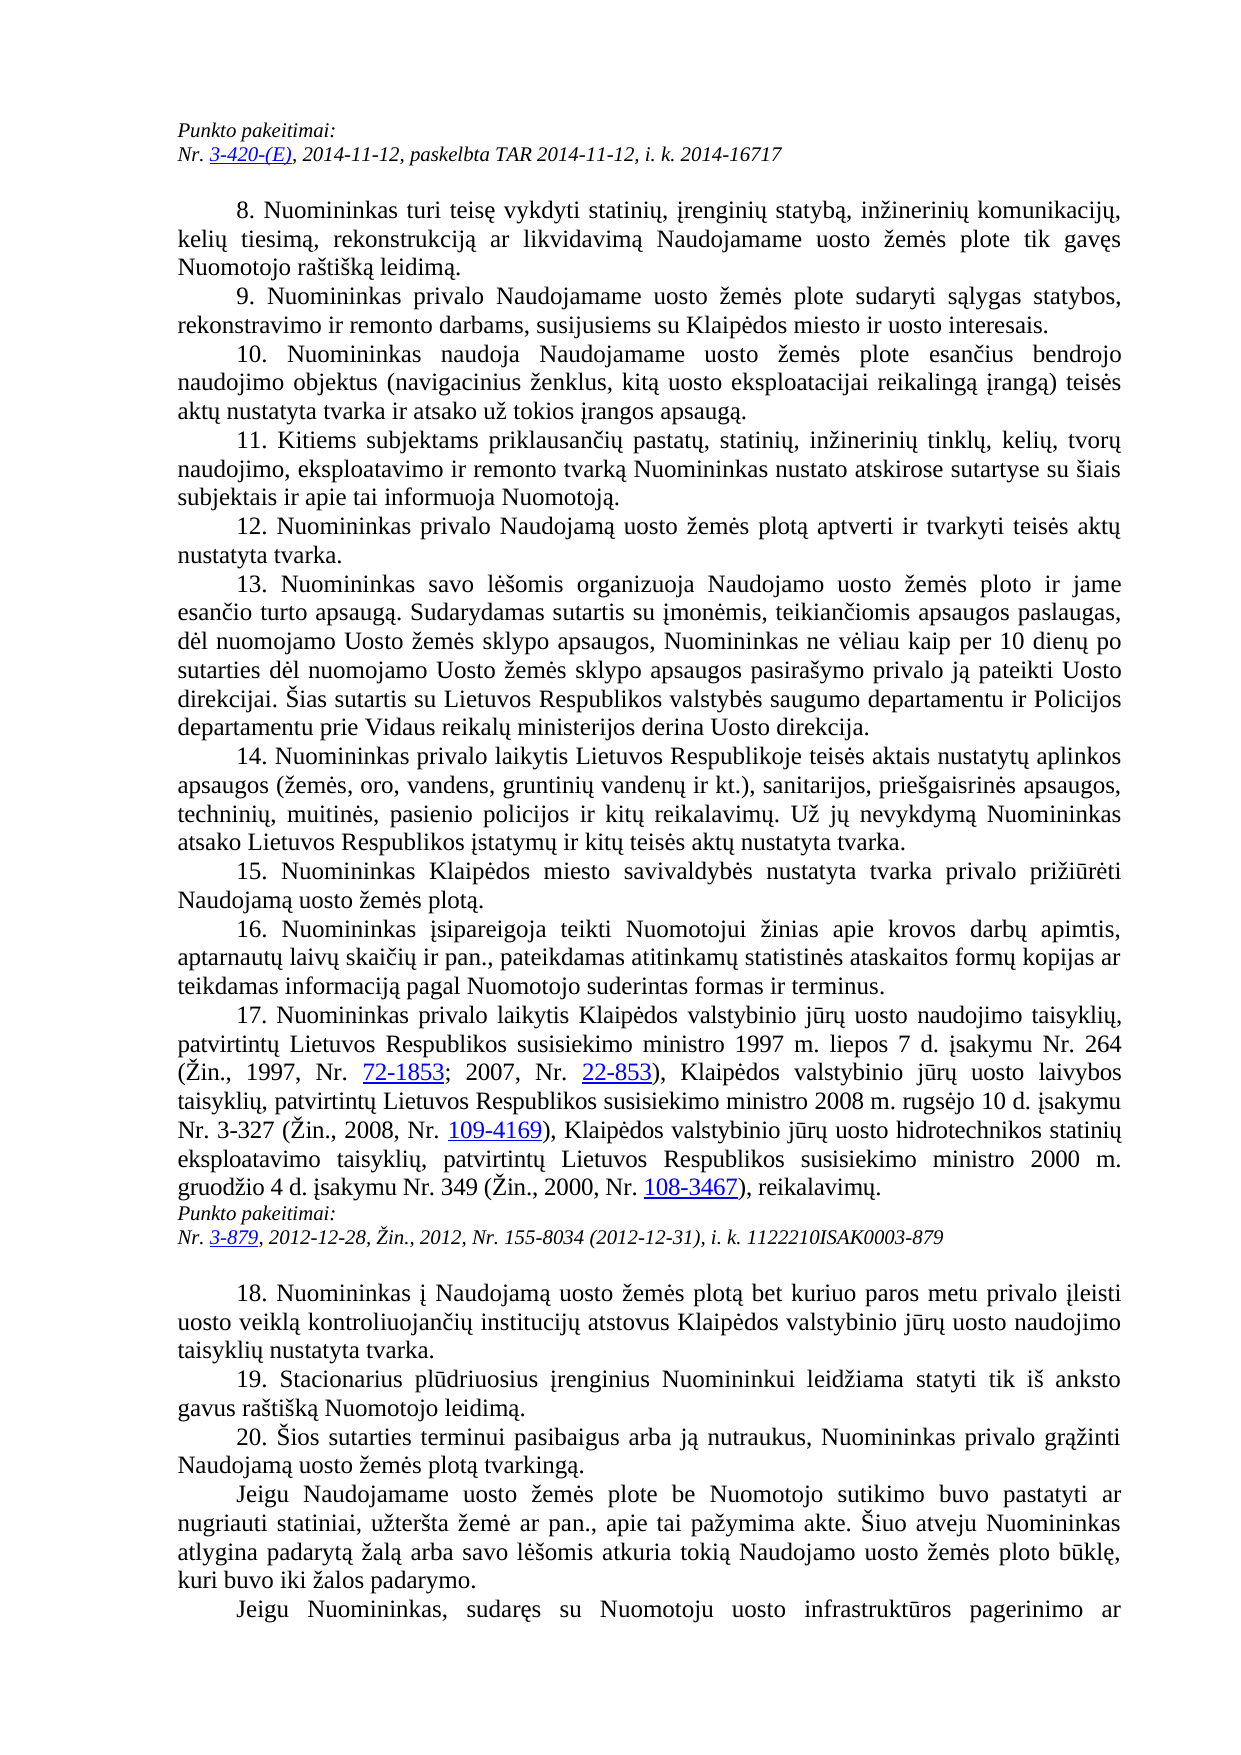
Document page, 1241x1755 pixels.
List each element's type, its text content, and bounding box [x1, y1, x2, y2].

text 19. Stacionarius plūdriuosius įrenginius Nuomininkui leidžiama statyti tik iš anksto gavus raštišką Nuomotojo leidimą. [177, 1364, 1122, 1422]
text 8. Nuomininkas turi teisę vykdyti statinių, įrenginių statybą, inžinerinių komunikacijų, kelių tiesimą, rekonstrukciją ar likvidavimą Naudojamame uosto žemės plote tik gavęs Nuomotojo raštišką leidimą. [177, 195, 1122, 281]
text 14. Nuomininkas privalo laikytis Lietuvos Respublikoje teisės aktais nustatytų aplinkos apsaugos (žemės, oro, vandens, gruntinių vandenų ir kt.), sanitarijos, priešgaisrinės apsaugos, techninių, muitinės, pasienio policijos ir kitų reikalavimų. Už jų nevykdymą Nuomininkas atsako Lietuvos Respublikos įstatymų ir kitų teisės aktų nustatyta tvarka. [177, 741, 1122, 856]
text Punkto pakeitimai: [177, 118, 1122, 142]
text 17. Nuomininkas privalo laikytis Klaipėdos valstybinio jūrų uosto naudojimo taisyklių, patvirtintų Lietuvos Respublikos susisiekimo ministro 1997 m. liepos 7 d. įsakymu Nr. 264 (Žin., 1997, Nr. 72-1853; 2007, Nr. 22-853), Klaipėdos valstybinio jūrų uosto laivybos taisyklių, patvirtintų Lietuvos Respublikos susisiekimo ministro 2008 m. rugsėjo 10 d. įsakymu Nr. 3-327 (Žin., 2008, Nr. 109-4169), Klaipėdos valstybinio jūrų uosto hidrotechnikos statinių eksploatavimo taisyklių, patvirtintų Lietuvos Respublikos susisiekimo ministro 2000 m. gruodžio 4 d. įsakymu Nr. 349 (Žin., 2000, Nr. 108-3467), reikalavimų. [177, 1000, 1122, 1201]
text 10. Nuomininkas naudoja Naudojamame uosto žemės plote esančius bendrojo naudojimo objektus (navigacinius ženklus, kitą uosto eksploatacijai reikalingą įrangą) teisės aktų nustatyta tvarka ir atsako už tokios įrangos apsaugą. [177, 339, 1122, 425]
text 9. Nuomininkas privalo Naudojamame uosto žemės plote sudaryti sąlygas statybos, rekonstravimo ir remonto darbams, susijusiems su Klaipėdos miesto ir uosto interesais. [177, 281, 1122, 339]
text 11. Kitiems subjektams priklausančių pastatų, statinių, inžinerinių tinklų, kelių, tvorų naudojimo, eksploatavimo ir remonto tvarką Nuomininkas nustato atskirose sutartyse su šiais subjektais ir apie tai informuoja Nuomotoją. [177, 425, 1122, 511]
text 16. Nuomininkas įsipareigoja teikti Nuomotojui žinias apie krovos darbų apimtis, aptarnautų laivų skaičių ir pan., pateikdamas atitinkamų statistinės ataskaitos formų kopijas ar teikdamas informaciją pagal Nuomotojo suderintas formas ir terminus. [177, 914, 1122, 1000]
text Jeigu Nuomininkas, sudaręs su Nuomotoju uosto infrastruktūros pagerinimo ar [177, 1594, 1122, 1623]
text 20. Šios sutarties terminui pasibaigus arba ją nutraukus, Nuomininkas privalo grąžinti Naudojamą uosto žemės plotą tvarkingą. [177, 1422, 1122, 1479]
text 15. Nuomininkas Klaipėdos miesto savivaldybės nustatyta tvarka privalo prižiūrėti Naudojamą uosto žemės plotą. [177, 856, 1122, 914]
text Nr. 3-879, 2012-12-28, Žin., 2012, Nr. 155-8034 (2012-12-31), i. k. 1122210ISAK0003-879 [177, 1225, 1122, 1249]
text Nr. 3-420-(E), 2014-11-12, paskelbta TAR 2014-11-12, i. k. 2014-16717 [177, 142, 1122, 166]
text Punkto pakeitimai: [177, 1201, 1122, 1225]
text Jeigu Naudojamame uosto žemės plote be Nuomotojo sutikimo buvo pastatyti ar nugriauti statiniai, užteršta žemė ar pan., apie tai pažymima akte. Šiuo atveju Nuomininkas atlygina padarytą žalą arba savo lėšomis atkuria tokią Naudojamo uosto žemės ploto būklę, kuri buvo iki žalos padarymo. [177, 1479, 1122, 1594]
text 13. Nuomininkas savo lėšomis organizuoja Naudojamo uosto žemės ploto ir jame esančio turto apsaugą. Sudarydamas sutartis su įmonėmis, teikiančiomis apsaugos paslaugas, dėl nuomojamo Uosto žemės sklypo apsaugos, Nuomininkas ne vėliau kaip per 10 dienų po sutarties dėl nuomojamo Uosto žemės sklypo apsaugos pasirašymo privalo ją pateikti Uosto direkcijai. Šias sutartis su Lietuvos Respublikos valstybės saugumo departamentu ir Policijos departamentu prie Vidaus reikalų ministerijos derina Uosto direkcija. [177, 569, 1122, 741]
text 18. Nuomininkas į Naudojamą uosto žemės plotą bet kuriuo paros metu privalo įleisti uosto veiklą kontroliuojančių institucijų atstovus Klaipėdos valstybinio jūrų uosto naudojimo taisyklių nustatyta tvarka. [177, 1278, 1122, 1364]
text 12. Nuomininkas privalo Naudojamą uosto žemės plotą aptverti ir tvarkyti teisės aktų nustatyta tvarka. [177, 511, 1122, 569]
